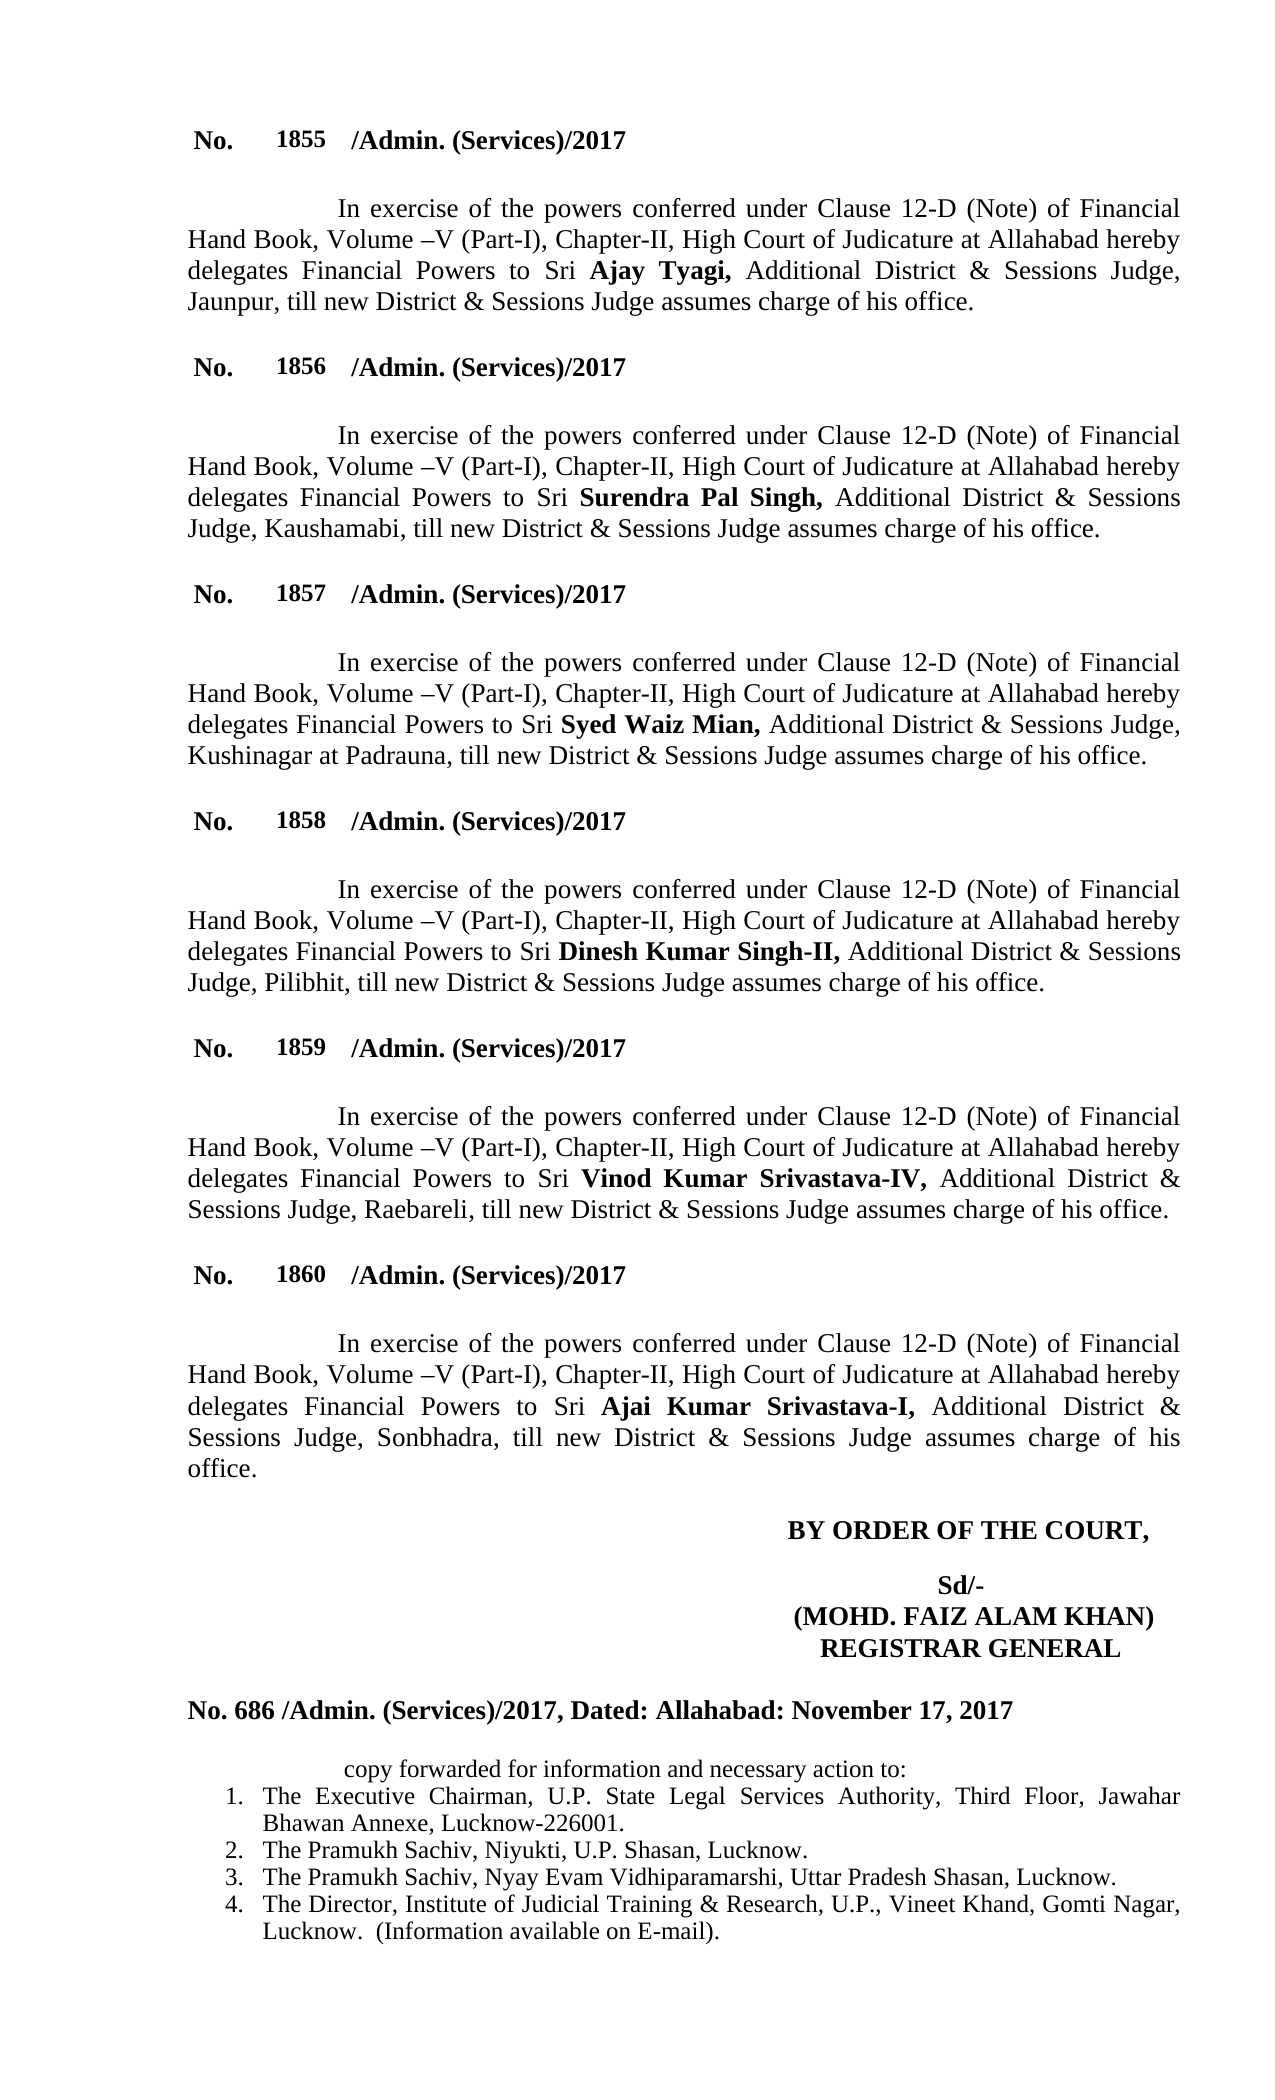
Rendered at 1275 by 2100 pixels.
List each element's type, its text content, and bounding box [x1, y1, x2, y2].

text (MOHD. FAIZ ALAM KHAN) [187, 1601, 1181, 1632]
text In exercise of the powers conferred under Clause 12-D (Note) of Financial Hand Book, Volume –V (Part-I), Chapter-II, High Court of Judicature at Allahabad hereby delegates Financial Powers to Sri Surendra Pal Singh, Additional District & Sessions Judge, Kaushamabi, till new District & Sessions Judge assumes charge of his office. [187, 419, 1181, 543]
list The Pramukh Sachiv, Nyay Evam Vidhiparamarshi, Uttar Pradesh Shasan, Lucknow. [225, 1864, 1181, 1891]
table_header 1860 [256, 1254, 345, 1296]
table_header /Admin. (Services)/2017 [345, 345, 669, 388]
text In exercise of the powers conferred under Clause 12-D (Note) of Financial Hand Book, Volume –V (Part-I), Chapter-II, High Court of Judicature at Allahabad hereby delegates Financial Powers to Sri Vinod Kumar Srivastava-IV, Additional District & Sessions Judge, Raebareli, till new District & Sessions Judge assumes charge of his office. [187, 1100, 1181, 1225]
table_header 1857 [256, 572, 345, 615]
table_header No. [188, 118, 256, 161]
text Sd/- [187, 1569, 1181, 1601]
text BY ORDER OF THE COURT, [412, 1514, 1181, 1545]
list The Pramukh Sachiv, Niyukti, U.P. Shasan, Lucknow. [225, 1837, 1181, 1864]
text In exercise of the powers conferred under Clause 12-D (Note) of Financial Hand Book, Volume –V (Part-I), Chapter-II, High Court of Judicature at Allahabad hereby delegates Financial Powers to Sri Dinesh Kumar Singh-II, Additional District & Sessions Judge, Pilibhit, till new District & Sessions Judge assumes charge of his office. [187, 873, 1181, 998]
text In exercise of the powers conferred under Clause 12-D (Note) of Financial Hand Book, Volume –V (Part-I), Chapter-II, High Court of Judicature at Allahabad hereby delegates Financial Powers to Sri Ajay Tyagi, Additional District & Sessions Judge, Jaunpur, till new District & Sessions Judge assumes charge of his office. [187, 192, 1181, 316]
text No. 686 /Admin. (Services)/2017, Dated: Allahabad: November 17, 2017 [187, 1694, 1183, 1725]
table_header No. [188, 1026, 256, 1069]
table_header 1858 [256, 799, 345, 842]
text REGISTRAR GENERAL [187, 1632, 1181, 1663]
table_header No. [188, 345, 256, 388]
table_header /Admin. (Services)/2017 [345, 572, 669, 615]
table_header No. [188, 572, 256, 615]
list The Executive Chairman, U.P. State Legal Services Authority, Third Floor, Jawahar Bhawan Annexe, Lucknow-226001. [225, 1783, 1181, 1837]
table_header 1855 [256, 118, 345, 161]
text In exercise of the powers conferred under Clause 12-D (Note) of Financial Hand Book, Volume –V (Part-I), Chapter-II, High Court of Judicature at Allahabad hereby delegates Financial Powers to Sri Ajai Kumar Srivastava-I, Additional District & Sessions Judge, Sonbhadra, till new District & Sessions Judge assumes charge of his office. [187, 1327, 1181, 1483]
table_header /Admin. (Services)/2017 [345, 1254, 669, 1296]
table_header No. [188, 1254, 256, 1296]
list The Director, Institute of Judicial Training & Research, U.P., Vineet Khand, Gomti Nagar, Lucknow. (Information available on E-mail). [225, 1891, 1181, 1945]
table_header /Admin. (Services)/2017 [345, 118, 669, 161]
text copy forwarded for information and necessary action to: [187, 1756, 1181, 1783]
text In exercise of the powers conferred under Clause 12-D (Note) of Financial Hand Book, Volume –V (Part-I), Chapter-II, High Court of Judicature at Allahabad hereby delegates Financial Powers to Sri Syed Waiz Mian, Additional District & Sessions Judge, Kushinagar at Padrauna, till new District & Sessions Judge assumes charge of his office. [187, 646, 1181, 771]
table_header No. [188, 799, 256, 842]
table_header /Admin. (Services)/2017 [345, 799, 669, 842]
table_header /Admin. (Services)/2017 [345, 1026, 669, 1069]
table_header 1859 [256, 1026, 345, 1069]
table_header 1856 [256, 345, 345, 388]
